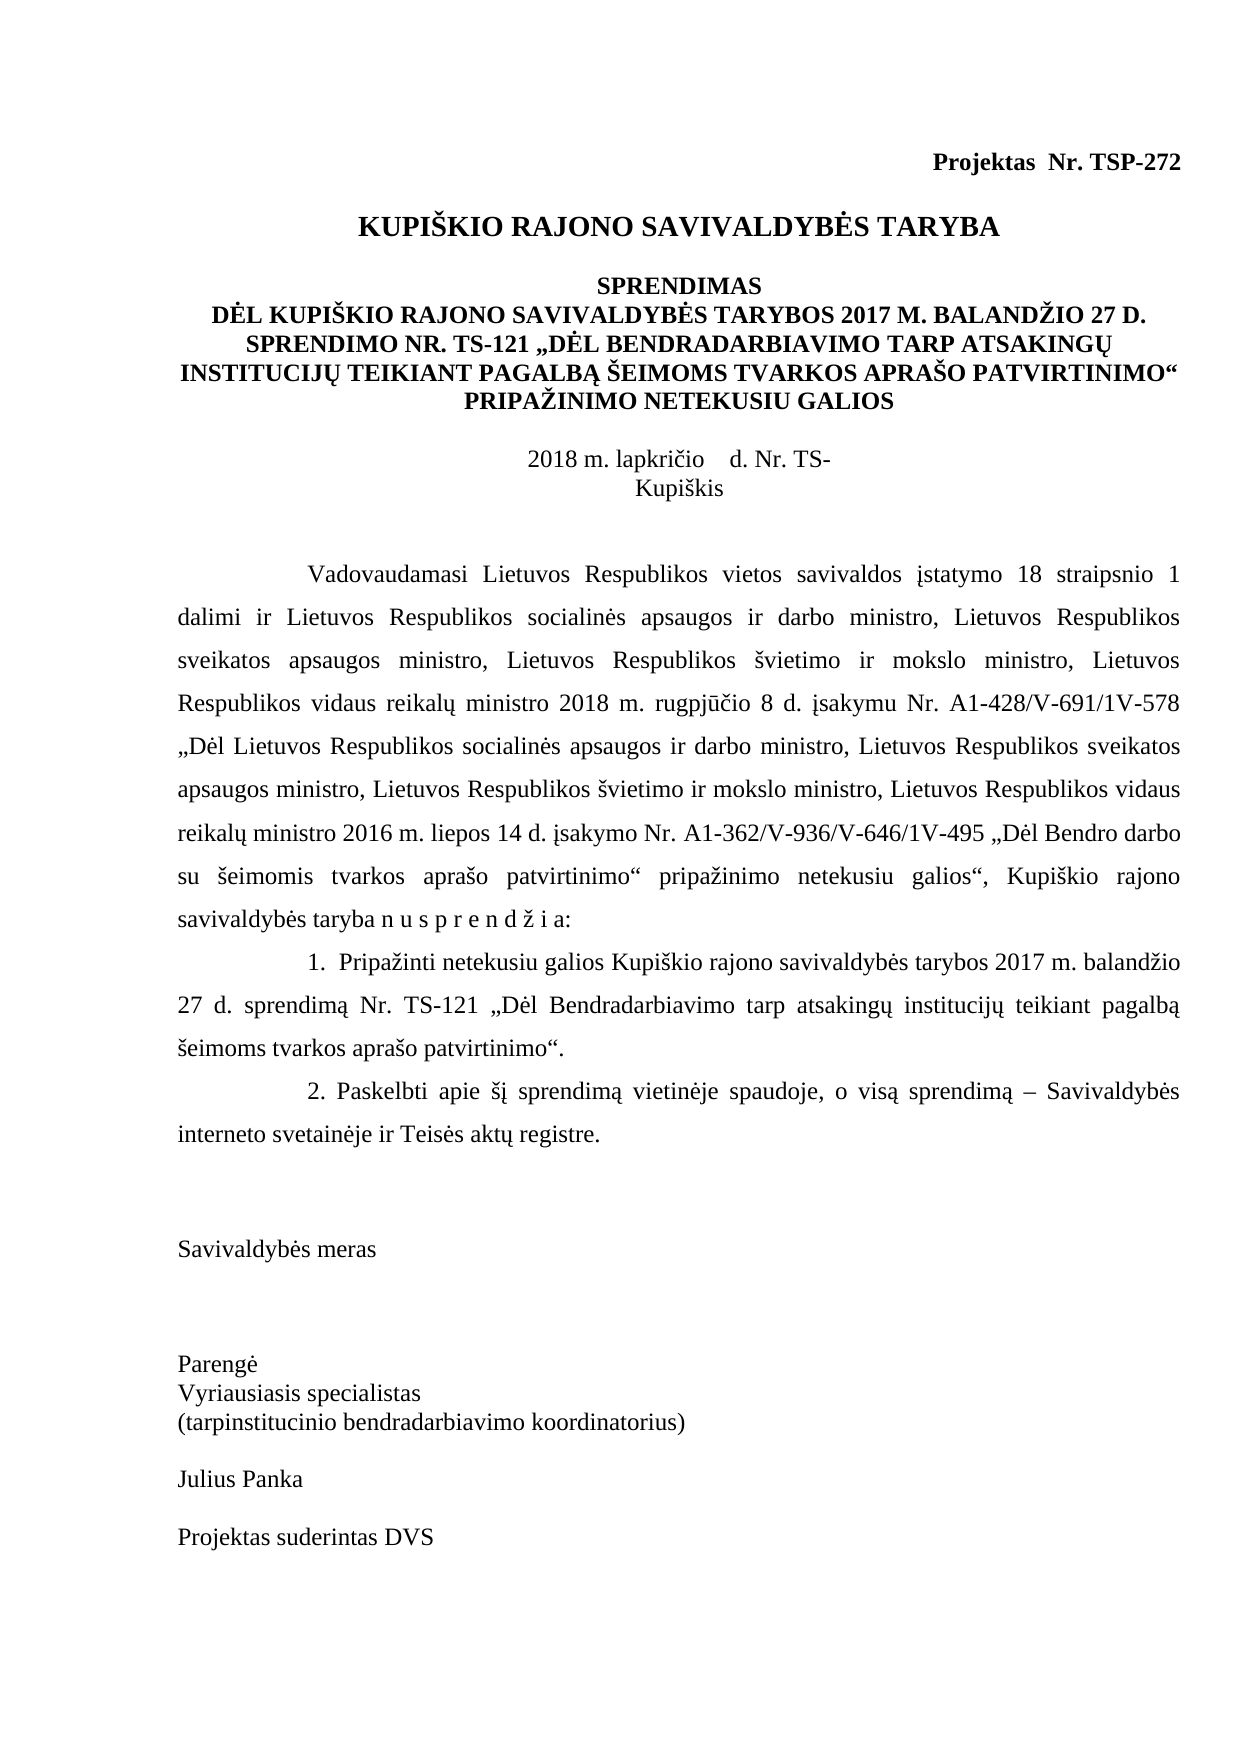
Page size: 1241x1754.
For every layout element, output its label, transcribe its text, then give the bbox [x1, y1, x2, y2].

text 2018 m. lapkričio d. Nr. TS- [177, 444, 1181, 473]
text PRIPAŽINIMO NETEKUSIU GALIOS [177, 386, 1181, 415]
text Vyriausiasis specialistas [177, 1378, 1181, 1407]
text 2. Paskelbti apie šį sprendimą vietinėje spaudoje, o visą sprendimą – Savivaldybės interneto svetainėje ir Teisės aktų registre. [177, 1076, 1181, 1148]
text 1. Pripažinti netekusiu galios Kupiškio rajono savivaldybės tarybos 2017 m. balandžio 27 d. sprendimą Nr. TS-121 „Dėl Bendradarbiavimo tarp atsakingų institucijų teikiant pagalbą šeimoms tvarkos aprašo patvirtinimo“. [177, 947, 1181, 1062]
text (tarpinstitucinio bendradarbiavimo koordinatorius) [177, 1407, 1181, 1436]
text Vadovaudamasi Lietuvos Respublikos vietos savivaldos įstatymo 18 straipsnio 1 dalimi ir Lietuvos Respublikos socialinės apsaugos ir darbo ministro, Lietuvos Respublikos sveikatos apsaugos ministro, Lietuvos Respublikos švietimo ir mokslo ministro, Lietuvos Respublikos vidaus reikalų ministro 2018 m. rugpjūčio 8 d. įsakymu Nr. A1-428/V-691/1V-578 „Dėl Lietuvos Respublikos socialinės apsaugos ir darbo ministro, Lietuvos Respublikos sveikatos apsaugos ministro, Lietuvos Respublikos švietimo ir mokslo ministro, Lietuvos Respublikos vidaus reikalų ministro 2016 m. liepos 14 d. įsakymo Nr. A1-362/V-936/V-646/1V-495 „Dėl Bendro darbo su šeimomis tvarkos aprašo patvirtinimo“ pripažinimo netekusiu galios“, Kupiškio rajono savivaldybės taryba n u s p r e n d ž i a: [177, 559, 1181, 933]
text KUPIŠKIO RAJONO SAVIVALDYBĖS TARYBA [177, 209, 1181, 243]
text SPRENDIMAS [177, 271, 1181, 300]
text DĖL KUPIŠKIO RAJONO SAVIVALDYBĖS TARYBOS 2017 M. BALANDŽIO 27 D. SPRENDIMO NR. TS-121 „DĖL BENDRADARBIAVIMO TARP ATSAKINGŲ INSTITUCIJŲ TEIKIANT PAGALBĄ ŠEIMOMS TVARKOS APRAŠO PATVIRTINIMO“ [177, 300, 1181, 386]
text Julius Panka [177, 1464, 1181, 1493]
text Parengė [177, 1349, 1181, 1378]
text Projektas suderintas DVS [177, 1522, 1181, 1551]
text Savivaldybės meras [177, 1234, 1181, 1263]
text Projektas Nr. TSP-272 [177, 147, 1181, 176]
text Kupiškis [177, 473, 1181, 501]
